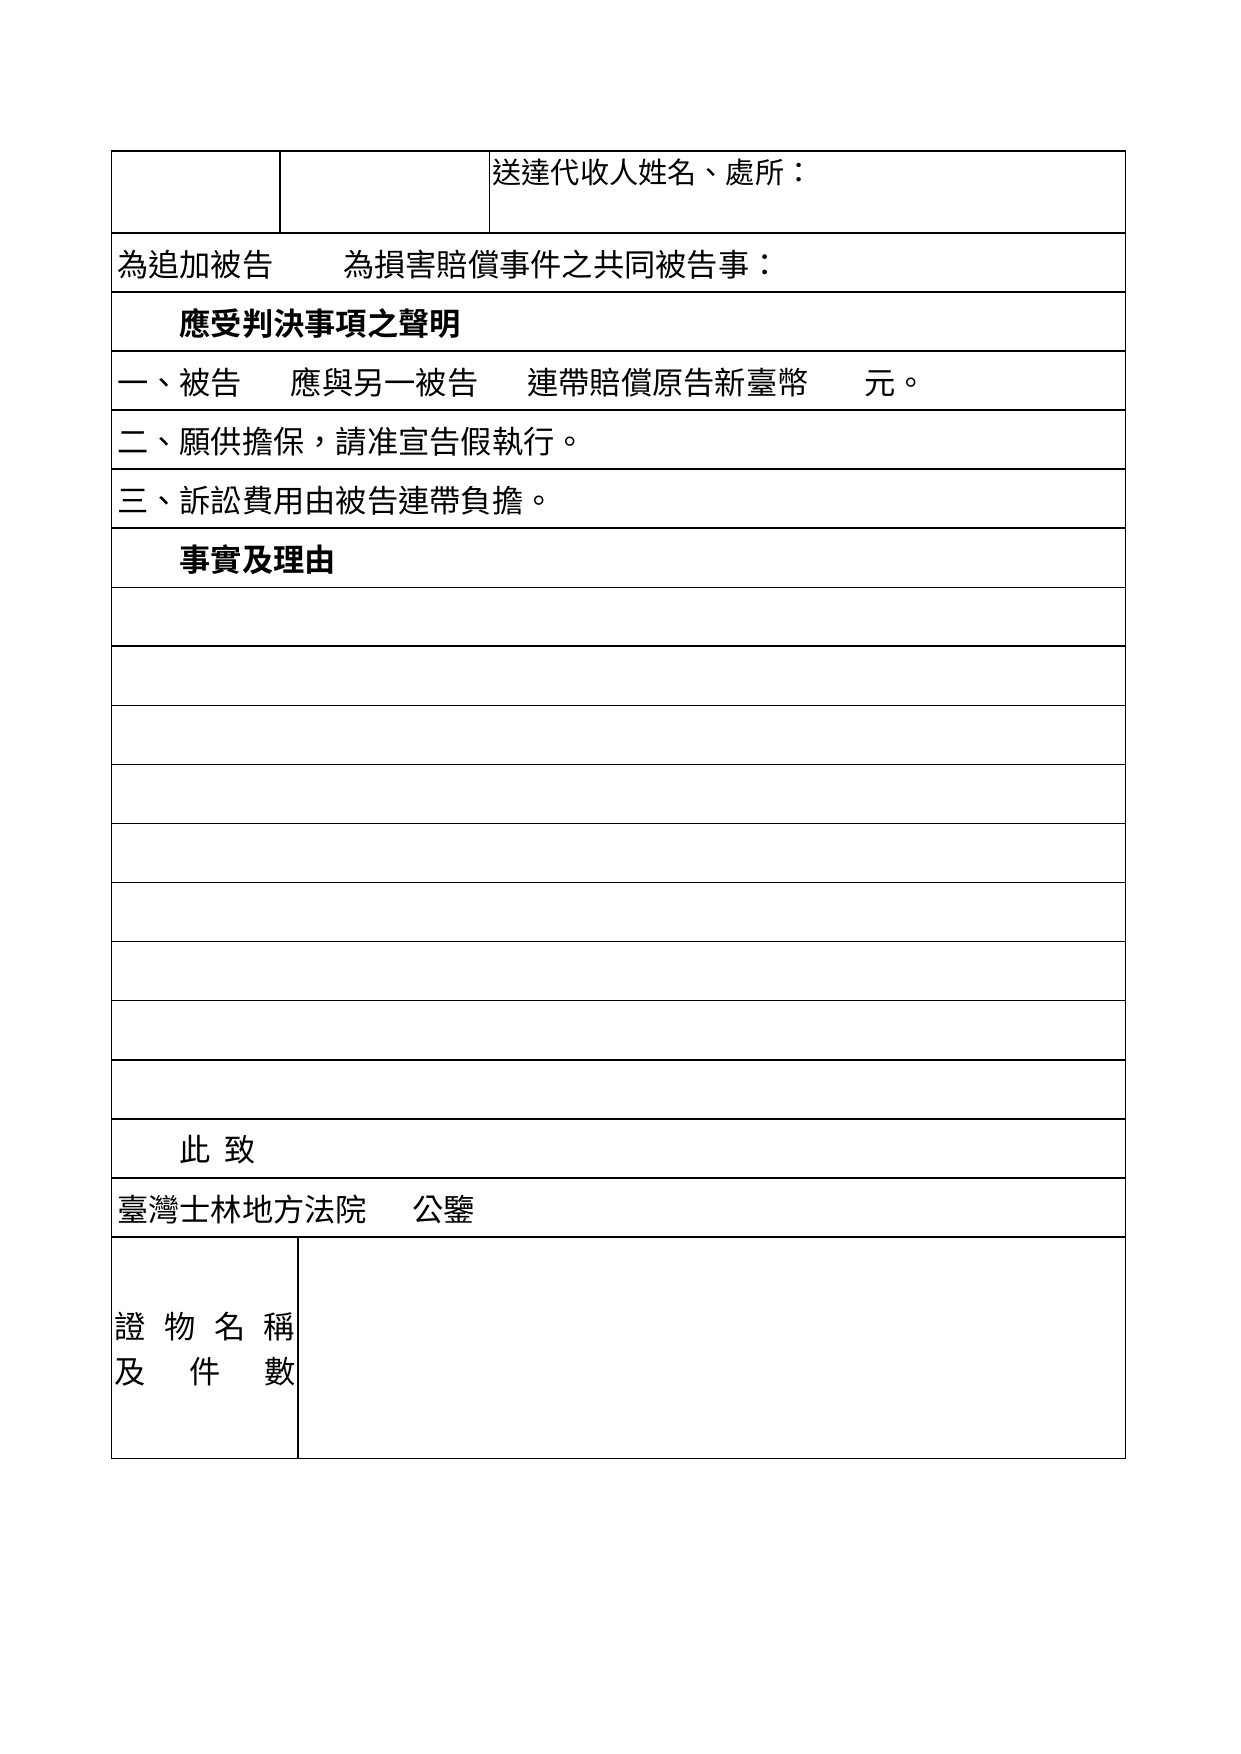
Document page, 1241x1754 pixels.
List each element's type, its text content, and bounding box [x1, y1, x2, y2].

table_cell 證物名稱 及件數 [112, 1238, 297, 1458]
table_cell 臺灣士林地方法院 公鑒 [112, 1179, 1125, 1236]
table_cell [112, 1001, 1125, 1059]
table_cell 應受判決事項之聲明 [112, 293, 1125, 350]
table_cell 此 致 [112, 1120, 1125, 1177]
table_cell 為追加被告 為損害賠償事件之共同被告事： [112, 234, 1125, 291]
table_cell [112, 765, 1125, 823]
table_cell [112, 883, 1125, 941]
table_cell 送達代收人姓名、處所： [490, 152, 1125, 232]
table_cell [112, 824, 1125, 882]
table_cell 一、被告 應與另一被告 連帶賠償原告新臺幣 元。 [112, 352, 1125, 409]
table_cell [112, 588, 1125, 645]
table_cell 二、願供擔保，請准宣告假執行。 [112, 411, 1125, 468]
table_cell [112, 706, 1125, 763]
table_cell [299, 1238, 1125, 1458]
table_cell 事實及理由 [112, 529, 1125, 586]
table_cell [281, 152, 489, 232]
table_cell [112, 942, 1125, 1000]
table_cell [112, 1061, 1125, 1118]
table_cell [112, 647, 1125, 704]
table_cell 三、訴訟費用由被告連帶負擔。 [112, 470, 1125, 527]
table_cell [112, 152, 279, 232]
